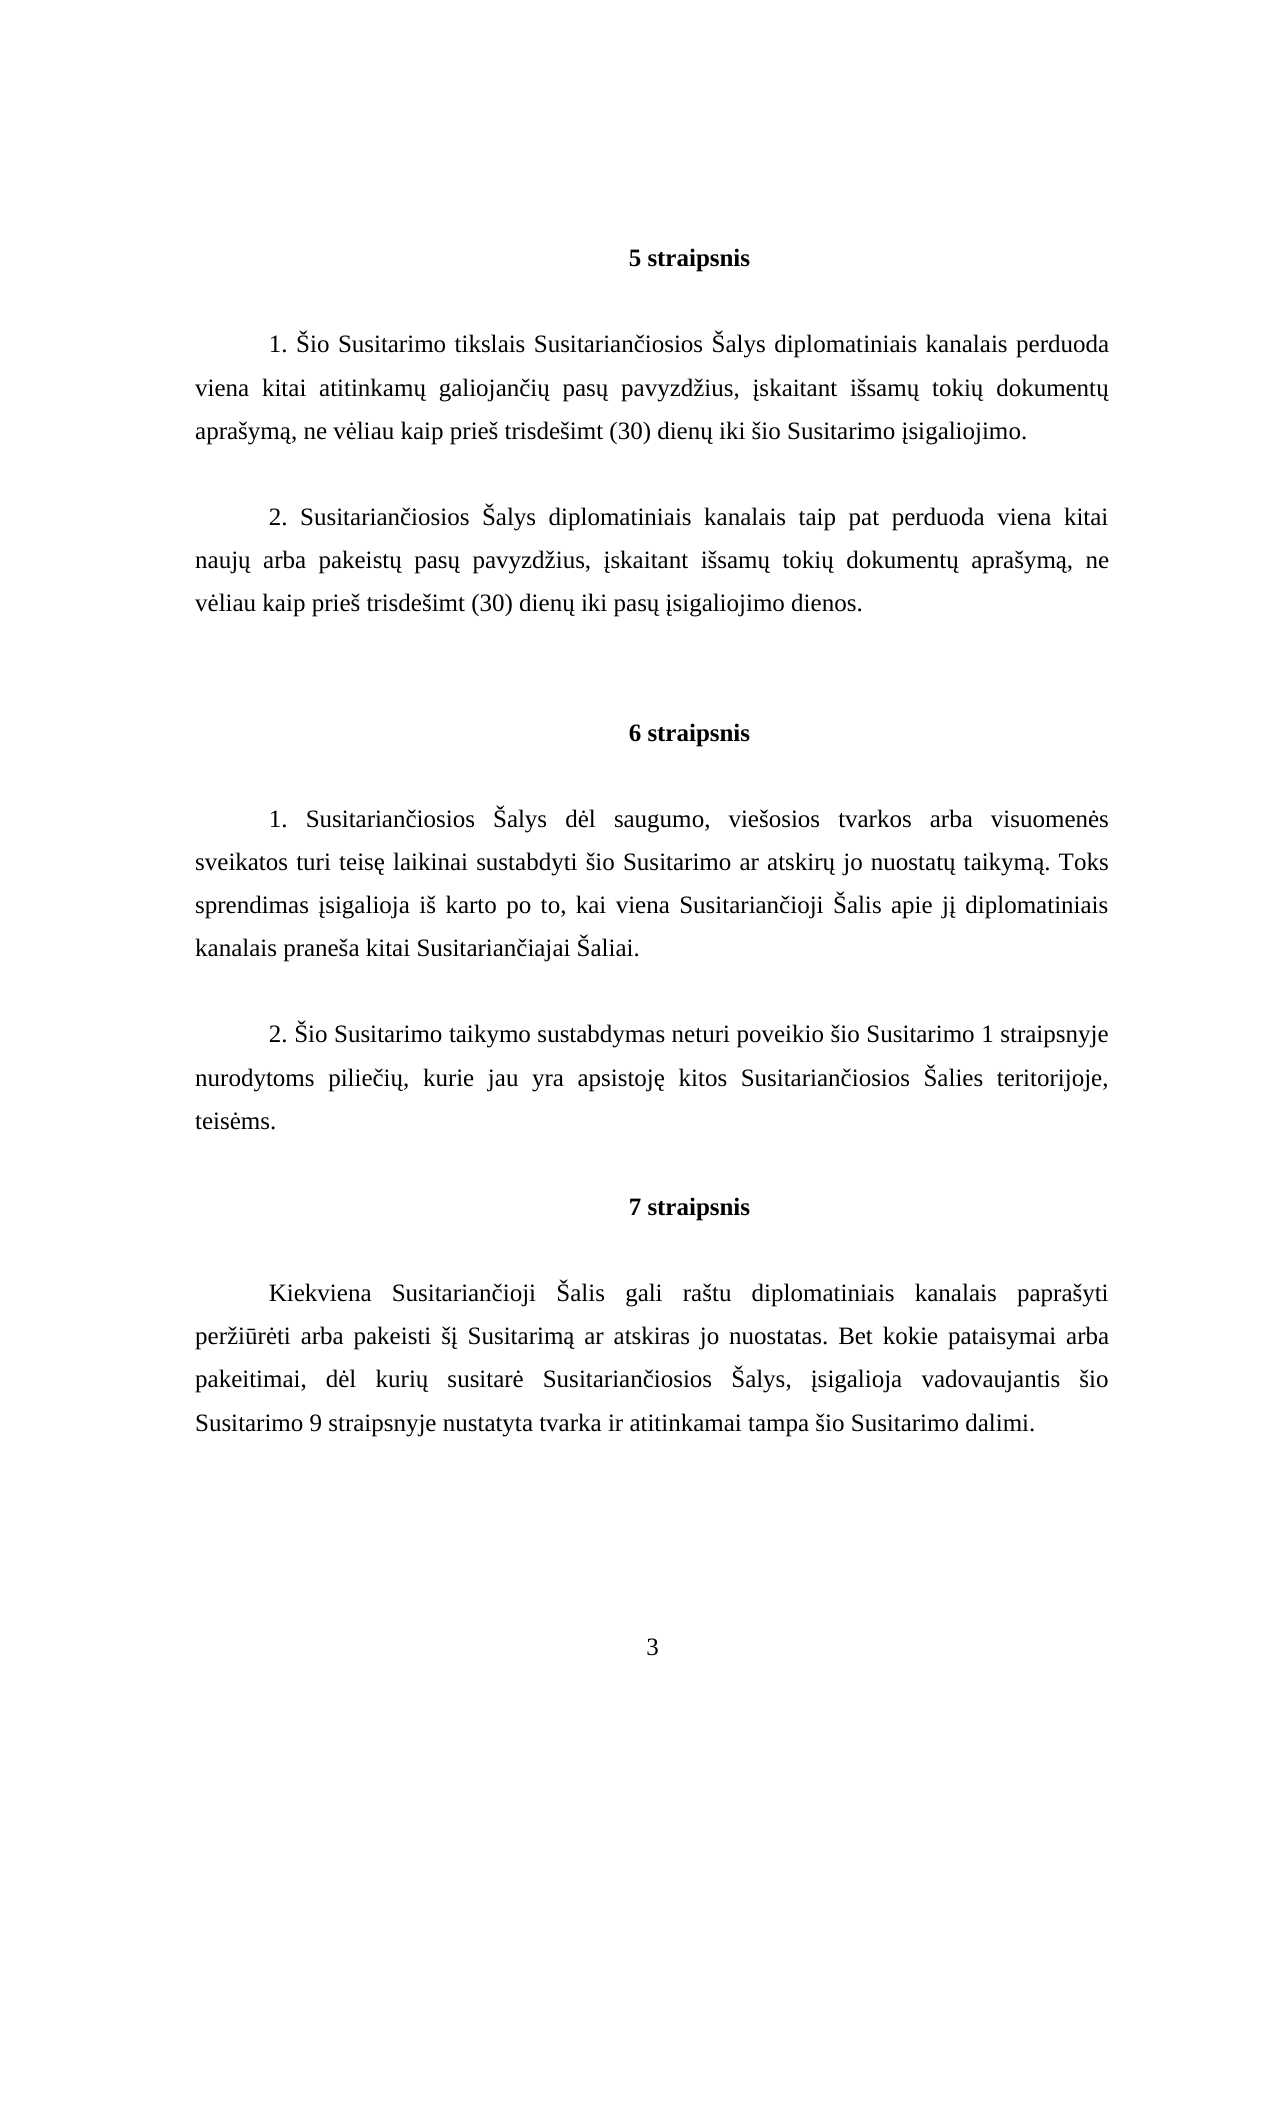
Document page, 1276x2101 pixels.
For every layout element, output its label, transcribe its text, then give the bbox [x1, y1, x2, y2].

text 7 straipsnis [195, 1192, 1110, 1221]
text 1. Šio Susitarimo tikslais Susitariančiosios Šalys diplomatiniais kanalais perduoda viena kitai atitinkamų galiojančių pasų pavyzdžius, įskaitant išsamų tokių dokumentų aprašymą, ne vėliau kaip prieš trisdešimt (30) dienų iki šio Susitarimo įsigaliojimo. [195, 329, 1110, 444]
text 2. Šio Susitarimo taikymo sustabdymas neturi poveikio šio Susitarimo 1 straipsnyje nurodytoms piliečių, kurie jau yra apsistoję kitos Susitariančiosios Šalies teritorijoje, teisėms. [195, 1019, 1110, 1134]
text 5 straipsnis [195, 243, 1110, 272]
text 2. Susitariančiosios Šalys diplomatiniais kanalais taip pat perduoda viena kitai naujų arba pakeistų pasų pavyzdžius, įskaitant išsamų tokių dokumentų aprašymą, ne vėliau kaip prieš trisdešimt (30) dienų iki pasų įsigaliojimo dienos. [195, 502, 1110, 617]
text 1. Susitariančiosios Šalys dėl saugumo, viešosios tvarkos arba visuomenės sveikatos turi teisę laikinai sustabdyti šio Susitarimo ar atskirų jo nuostatų taikymą. Toks sprendimas įsigalioja iš karto po to, kai viena Susitariančioji Šalis apie jį diplomatiniais kanalais praneša kitai Susitariančiajai Šaliai. [195, 804, 1110, 962]
text 6 straipsnis [195, 718, 1110, 746]
text Kiekviena Susitariančioji Šalis gali raštu diplomatiniais kanalais paprašyti peržiūrėti arba pakeisti šį Susitarimą ar atskiras jo nuostatas. Bet kokie pataisymai arba pakeitimai, dėl kurių susitarė Susitariančiosios Šalys, įsigalioja vadovaujantis šio Susitarimo 9 straipsnyje nustatyta tvarka ir atitinkamai tampa šio Susitarimo dalimi. [195, 1278, 1110, 1436]
